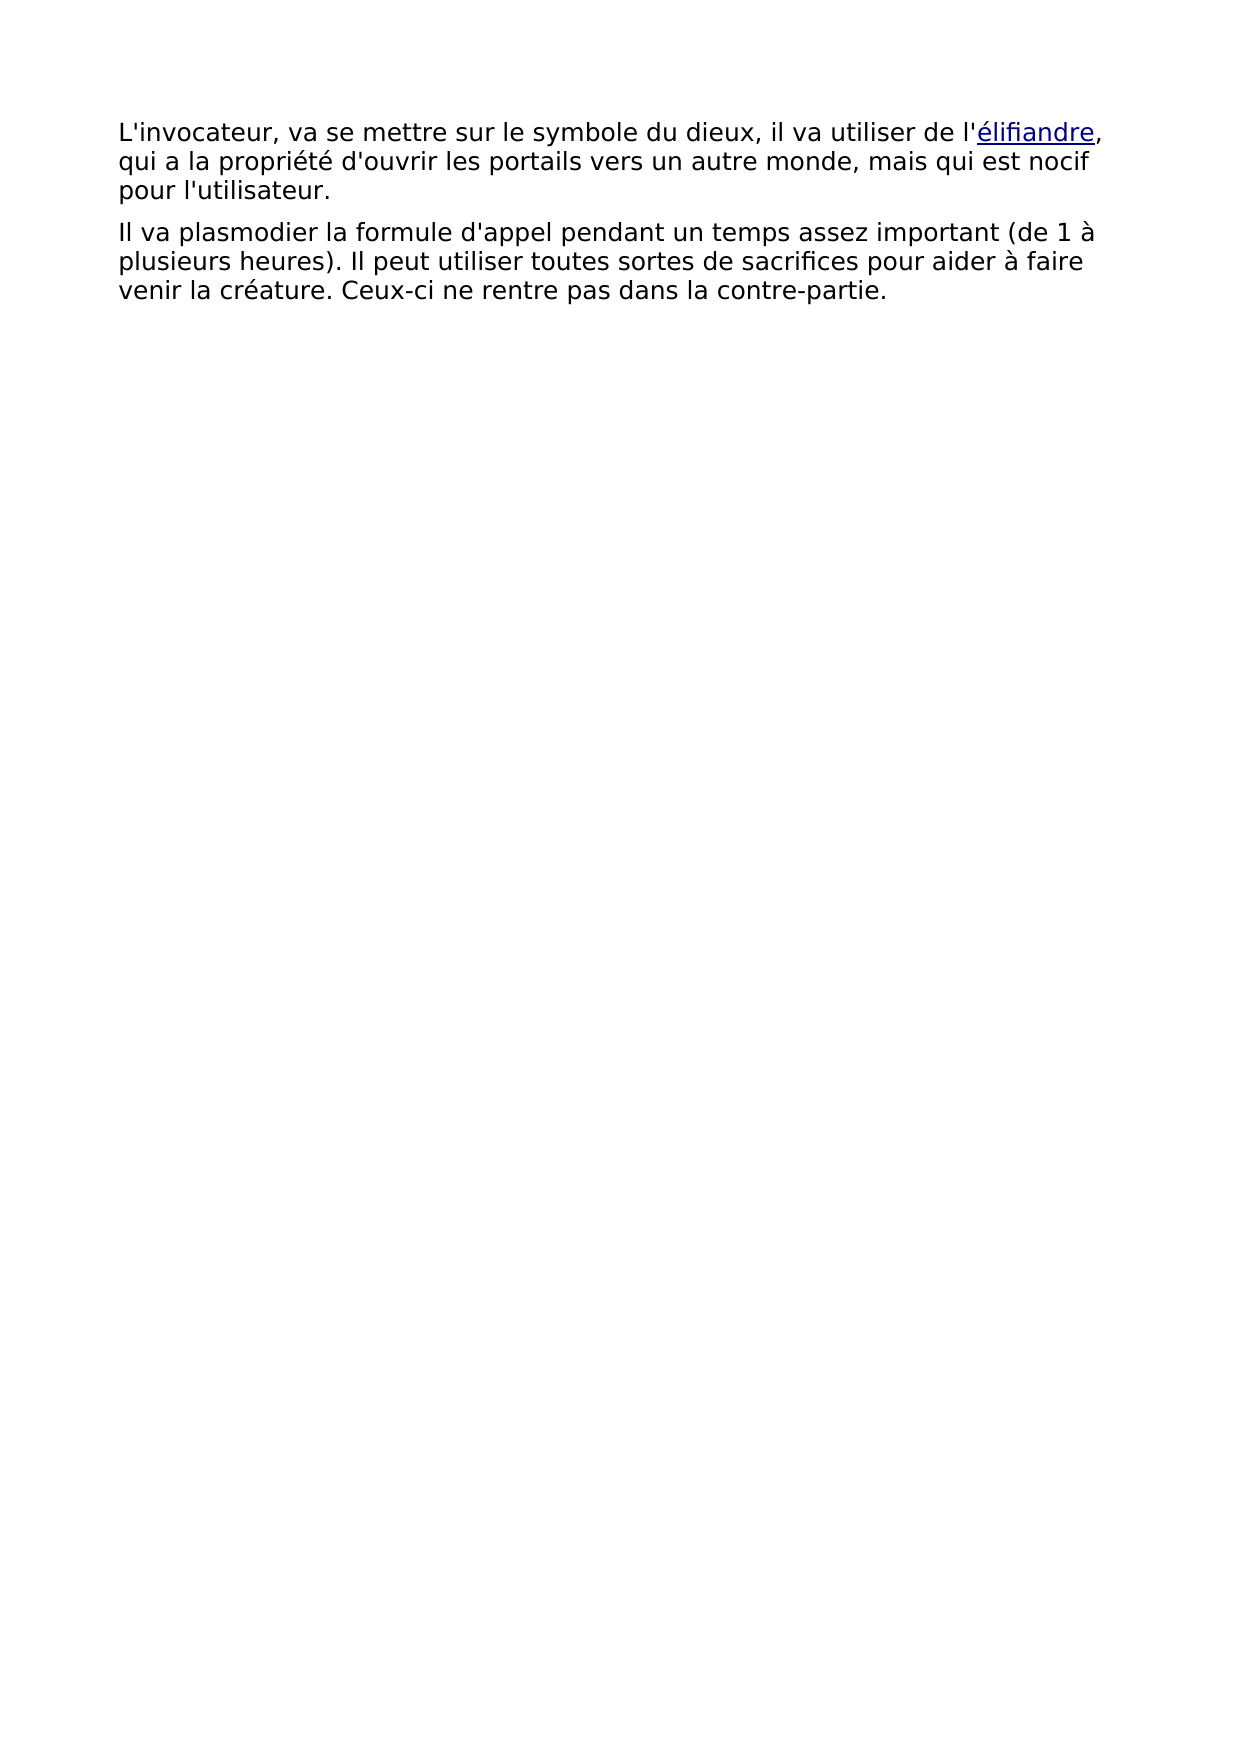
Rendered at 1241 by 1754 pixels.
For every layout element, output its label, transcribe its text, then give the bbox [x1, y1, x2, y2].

text L'invocateur, va se mettre sur le symbole du dieux, il va utiliser de l'élifiandre, qui a la propriété d'ouvrir les portails vers un autre monde, mais qui est nocif pour l'utilisateur. [118, 118, 1122, 206]
text Il va plasmodier la formule d'appel pendant un temps assez important (de 1 à plusieurs heures). Il peut utiliser toutes sortes de sacrifices pour aider à faire venir la créature. Ceux-ci ne rentre pas dans la contre-partie. [118, 218, 1122, 306]
